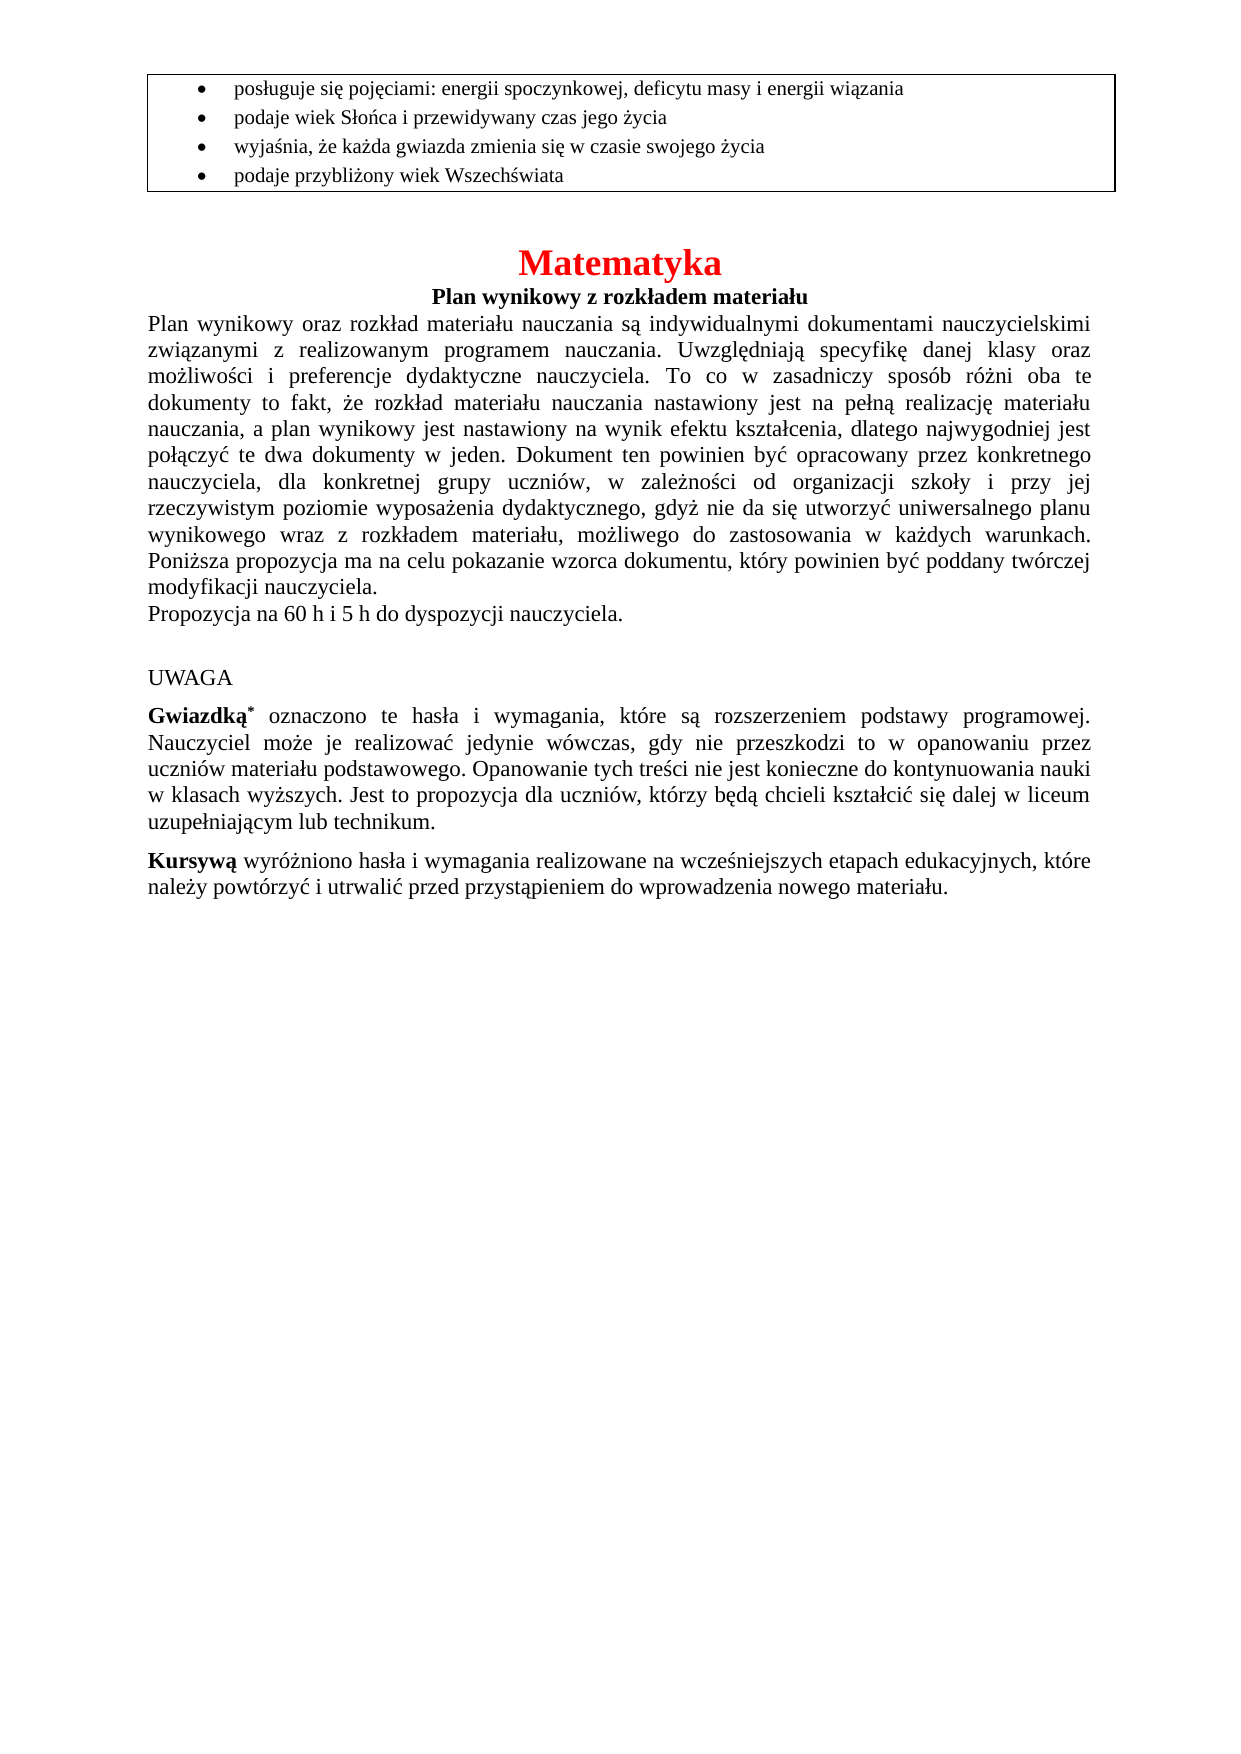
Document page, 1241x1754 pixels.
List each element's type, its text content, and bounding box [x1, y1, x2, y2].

text Plan wynikowy z rozkładem materiału [148, 283, 1092, 310]
text Gwiazdką* oznaczono te hasła i wymagania, które są rozszerzeniem podstawy programowej. Nauczyciel może je realizować jedynie wówczas, gdy nie przeszkodzi to w opanowaniu przez uczniów materiału podstawowego. Opanowanie tych treści nie jest konieczne do kontynuowania nauki w klasach wyższych. Jest to propozycja dla uczniów, którzy będą chcieli kształcić się dalej w liceum uzupełniającym lub technikum. [148, 702, 1092, 834]
text Propozycja na 60 h i 5 h do dyspozycji nauczyciela. [148, 600, 1092, 626]
text Plan wynikowy oraz rozkład materiału nauczania są indywidualnymi dokumentami nauczycielskimi związanymi z realizowanym programem nauczania. Uwzględniają specyfikę danej klasy oraz możliwości i preferencje dydaktyczne nauczyciela. To co w zasadniczy sposób różni oba te dokumenty to fakt, że rozkład materiału nauczania nastawiony jest na pełną realizację materiału nauczania, a plan wynikowy jest nastawiony na wynik efektu kształcenia, dlatego najwygodniej jest połączyć te dwa dokumenty w jeden. Dokument ten powinien być opracowany przez konkretnego nauczyciela, dla konkretnej grupy uczniów, w zależności od organizacji szkoły i przy jej rzeczywistym poziomie wyposażenia dydaktycznego, gdyż nie da się utworzyć uniwersalnego planu wynikowego wraz z rozkładem materiału, możliwego do zastosowania w każdych warunkach. Poniższa propozycja ma na celu pokazanie wzorca dokumentu, który powinien być poddany twórczej modyfikacji nauczyciela. [148, 310, 1092, 600]
text Matematyka [148, 240, 1092, 283]
table_cell KRYTERIA OCEN Na ocenę celującą uczeń: stosuje poznaną wiedzę i nabyte umiejętności do rozwiązywani problemów fizycznych stosuje poznana wiedzę do rozwiązywania zadań rachunkowych o wyższym stopniu trudności bierze udział w konkursach przedmiotowych Na ocenę bardzo dobrą uczeń: wyjaśnia pojęcie antymateria opisuje przemiany jądrowe, które będą zachodziły w Słońcu w przyszłych etapach jego życia rozwiązuje zadania metodą graficzną, korzystając z wykresu przedstawiającego zmniejszanie się liczby jąder izotopu promieniotwórczego w czasie posługuje się informacjami pochodzącymi z analizy przeczytanych tekstów, w tym popularnonaukowych do opisu reakcji jądrowych stosuje zasadę zachowania ładunku i zasadę zachowania liczby nukleonów opisuje przemiany jądrowe zachodzące w gwiazdach w różnych etapach ich życia porównuje szkodliwość różnych źródeł promieniowania (znajomość jednostek dawek nie jest wymagana) historii badań Wszechświata (np. prace E. Hubble'a, A. Wolszczana) oraz ewolucji gwiazd formułuje wnioski oparte na wynikach obserwacji i badań Wszechświata Na ocenę dobrą uczeń: wyjaśnia, dlaczego jądro atomowe się nie rozpada opisuje zasadę działania licznika Geigera- Mullera porównuje przenikliwość znanych rodzajów promieniowania oraz szkodliwość różnych źródeł promieniowania sporządza wykres zależności liczby jąder, które uległy rozpadowi od czasu na podstawie danych z tabeli (oznaczenie wielkości i skali na osiach), a także odczytuje dane z wykresu opisuje działanie elektrowni atomowej przytacza i ocenia argumenty za energetyką jądrową i przeciw niej oblicza ilość energii wyzwolonej w podanych reakcjach jądrowych • opisuje ewolucję gwiazdy w zależności od jej masy wyjaśnia, że proces rozszerzania Wszechświata przyspiesza i nie wiemy jeszcze, dlaczego się tak dzieje wymienia podstawowe właściwości czerwonych olbrzymów, białych karłów, gwiazd neutronowych i czarnych dziur Na ocenę dostateczną uczeń: posługuje się pojęciami: pierwiastek, jądro atomowe, izotop, proton, neutron, elektron wskazuje przykłady izotopów wymienia właściwości promieniowania jądrowego α, β, γ charakteryzuje wpływ promieniowania na organizmy żywe wymienia i omawia sposoby powstawania promieniowania zna sposoby ochrony przed promieniowaniem wyjaśnia, jak promieniowanie jądrowe wpływa na materię oraz na organizmy, opisuje sposoby ochrony przed promieniowaniem podaje przykłady zastosowania zjawiska promieniotwórczości opisuje rozpady alfa, beta (nie są wymagane wiadomości o neutrinach) oraz sposób powstawania promieniowania gamma rysuje wykres zależności liczby jąder, które uległy rozpadowi od czasu wyjaśnia zasadę datowania substancji na podstawie składu izotopowego, np. datowanie węglem C 14 opisuje reakcję rozszczepienia uranu 235U zachodzącą w wyniku pochłonięcia neutronu; podaje warunki zajścia reakcji łańcuchowej wymienia korzyści i zagrożenia płynące z energetyki jądrowej opisuje reakcje termojądrowe zachodzące w gwiazdach oraz w bombie wodorowej interpretuje zależność E = mc2 opisuje powstanie Słońca i jego przyszłe losy opisuje Wielki Wybuch, jako początek znanego nam Wszechświata wyjaśnia, że obiekty położone daleko oglądamy takimi, jakimi były w przeszłości oblicza energię spoczynkową, deficyt masy i energię wiązania dla dowolnego pierwiastka układu okresowego, Na ocenę dopuszczającą uczeń: wymienia cząstki, z których są zbudowane atomy posługuje się pojęciami: „atom”, „pierwiastek chemiczny”, „jądro atomowe”, „izotop”, „liczba atomowa”, „liczba masowa” podaje skład jądra atomowego na podstawie liczby masowej i atomowej odczytuje dane z tabeli odróżnia reakcje jądrowe od reakcji chemicznych posługuje się pojęciami jądra stabilnego i niestabilnego opisuje rozpad izotopu promieniotwórczego, posługując się pojęciem czasu połowicznego rozpadu podaje przykłady zastosowania energii jądrowej posługuje się pojęciami: energii spoczynkowej, deficytu masy i energii wiązania podaje wiek Słońca i przewidywany czas jego życia wyjaśnia, że każda gwiazda zmienia się w czasie swojego życia podaje przybliżony wiek Wszechświata [148, 75, 1114, 191]
text Kursywą wyróżniono hasła i wymagania realizowane na wcześniejszych etapach edukacyjnych, które należy powtórzyć i utrwalić przed przystąpieniem do wprowadzenia nowego materiału. [148, 847, 1092, 899]
text UWAGA [148, 663, 1092, 690]
